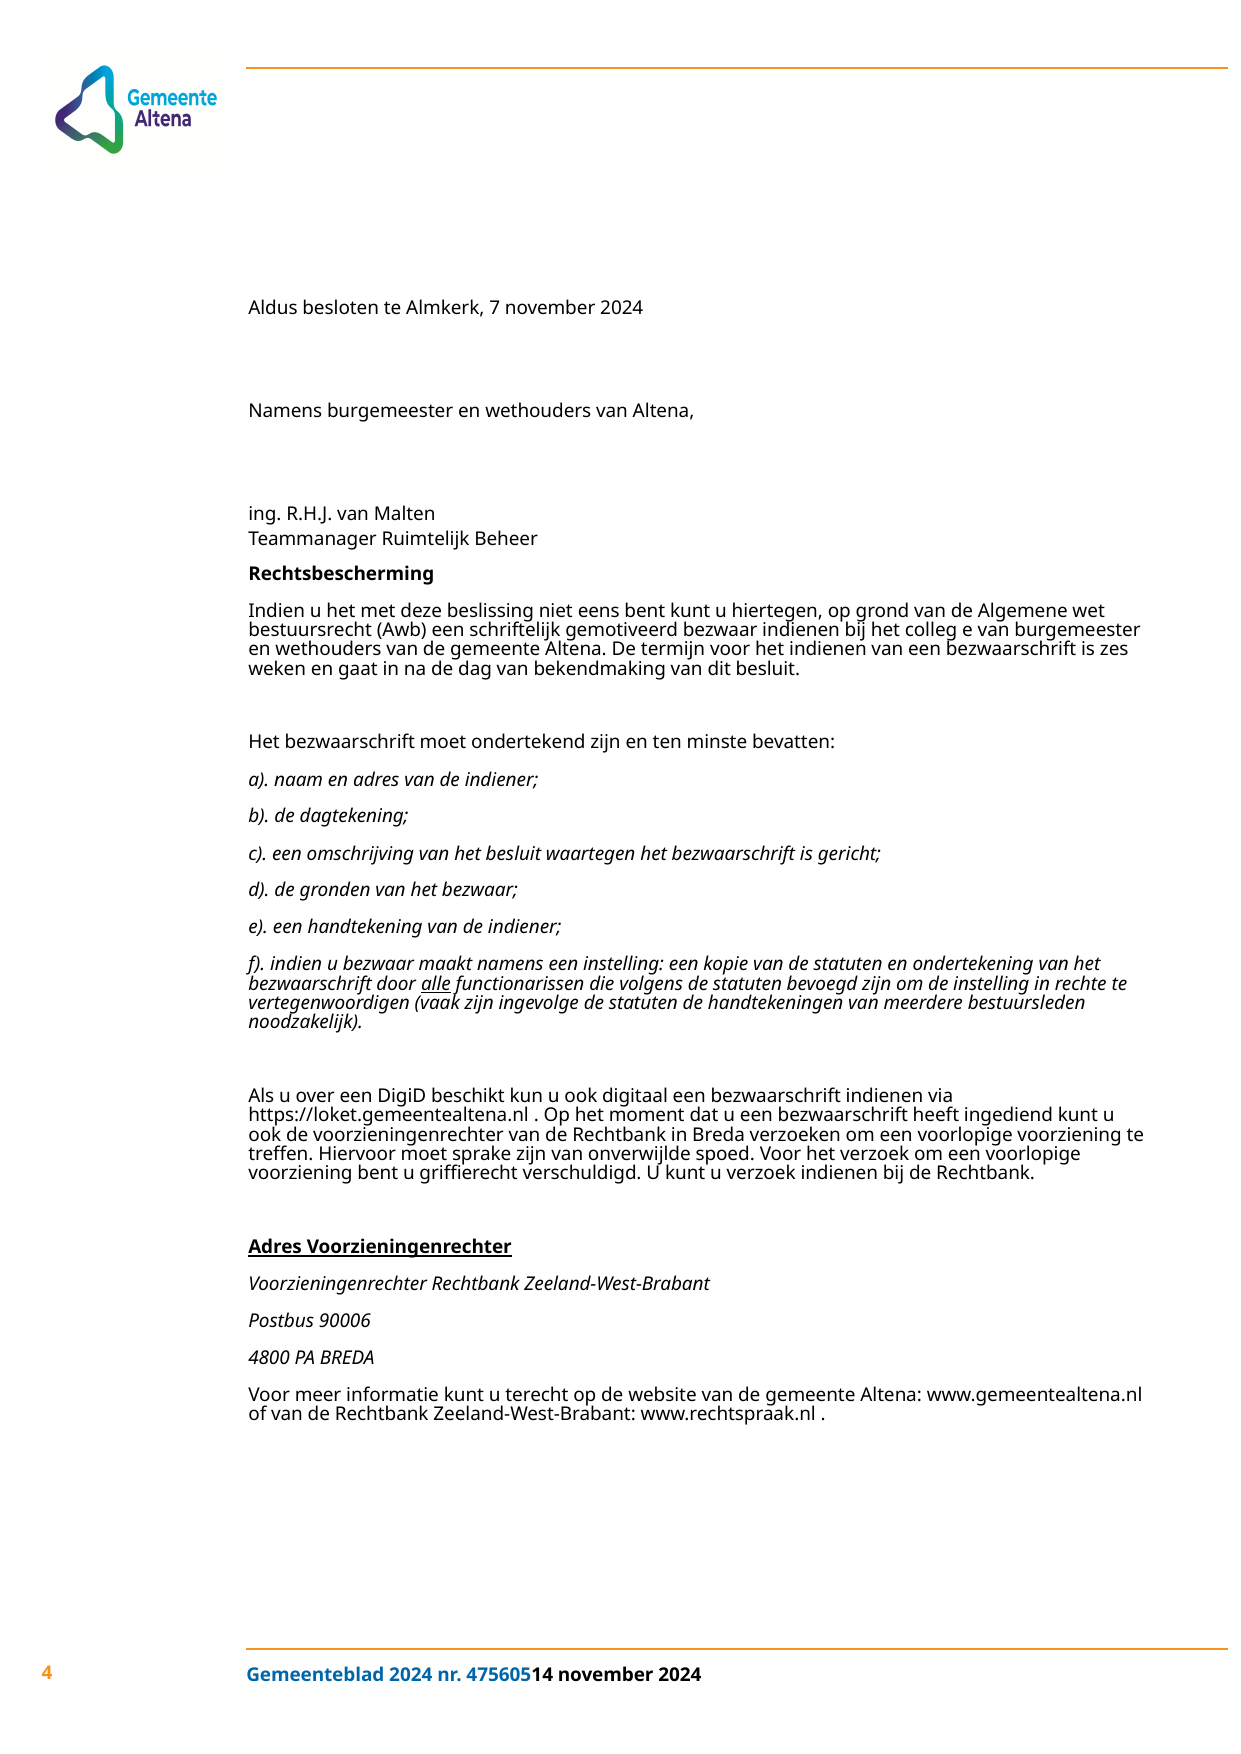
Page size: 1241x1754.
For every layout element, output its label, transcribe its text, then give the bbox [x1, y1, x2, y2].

text f). indien u bezwaar maakt namens een instelling: een kopie van de statuten en ondertekening van het bezwaarschrift door alle functionarissen die volgens de statuten bevoegd zijn om de instelling in rechte te vertegenwoordigen (vaak zijn ingevolge de statuten de handtekeningen van meerdere bestuursleden noodzakelijk). [248, 955, 1152, 1032]
text c). een omschrijving van het besluit waartegen het bezwaarschrift is gericht; [248, 844, 1152, 864]
text d). de gronden van het bezwaar; [248, 881, 1152, 901]
text Het bezwaarschrift moet ondertekend zijn en ten minste bevatten: [248, 733, 1152, 753]
text Voor meer informatie kunt u terecht op de website van de gemeente Altena: www.gemeentealtena.nl of van de Rechtbank Zeeland-West-Brabant: www.rechtspraak.nl . [248, 1386, 1152, 1425]
text e). een handtekening van de indiener; [248, 918, 1152, 938]
text Rechtsbescherming [248, 565, 1152, 584]
text Indien u het met deze beslissing niet eens bent kunt u hiertegen, op grond van de Algemene wet bestuursrecht (Awb) een schriftelijk gemotiveerd bezwaar indienen bij het colleg e van burgemeester en wethouders van de gemeente Altena. De termijn voor het indienen van een bezwaarschrift is zes weken en gaat in na de dag van bekendmaking van dit besluit. [248, 602, 1152, 679]
picture [41, 47, 231, 172]
text b). de dagtekening; [248, 807, 1152, 827]
text Namens burgemeester en wethouders van Altena, [248, 397, 1152, 422]
text Adres Voorzieningenrechter [248, 1238, 1152, 1257]
text 4800 PA BREDA [248, 1349, 1152, 1368]
text ing. R.H.J. van Malten [248, 500, 1152, 525]
text a). naam en adres van de indiener; [248, 771, 1152, 790]
text Als u over een DigiD beschikt kun u ook digitaal een bezwaarschrift indienen via https://loket.gemeentealtena.nl . Op het moment dat u een bezwaarschrift heeft ingediend kunt u ook de voorzieningenrechter van de Rechtbank in Breda verzoeken om een voorlopige voorziening te treffen. Hiervoor moet sprake zijn van onverwijlde spoed. Voor het verzoek om een voorlopige voorziening bent u griffierecht verschuldigd. U kunt u verzoek indienen bij de Rechtbank. [248, 1087, 1152, 1183]
text Teammanager Ruimtelijk Beheer [248, 525, 1152, 551]
text Aldus besloten te Almkerk, 7 november 2024 [248, 294, 1152, 319]
text Voorzieningenrechter Rechtbank Zeeland-West-Brabant [248, 1275, 1152, 1294]
text Postbus 90006 [248, 1312, 1152, 1331]
